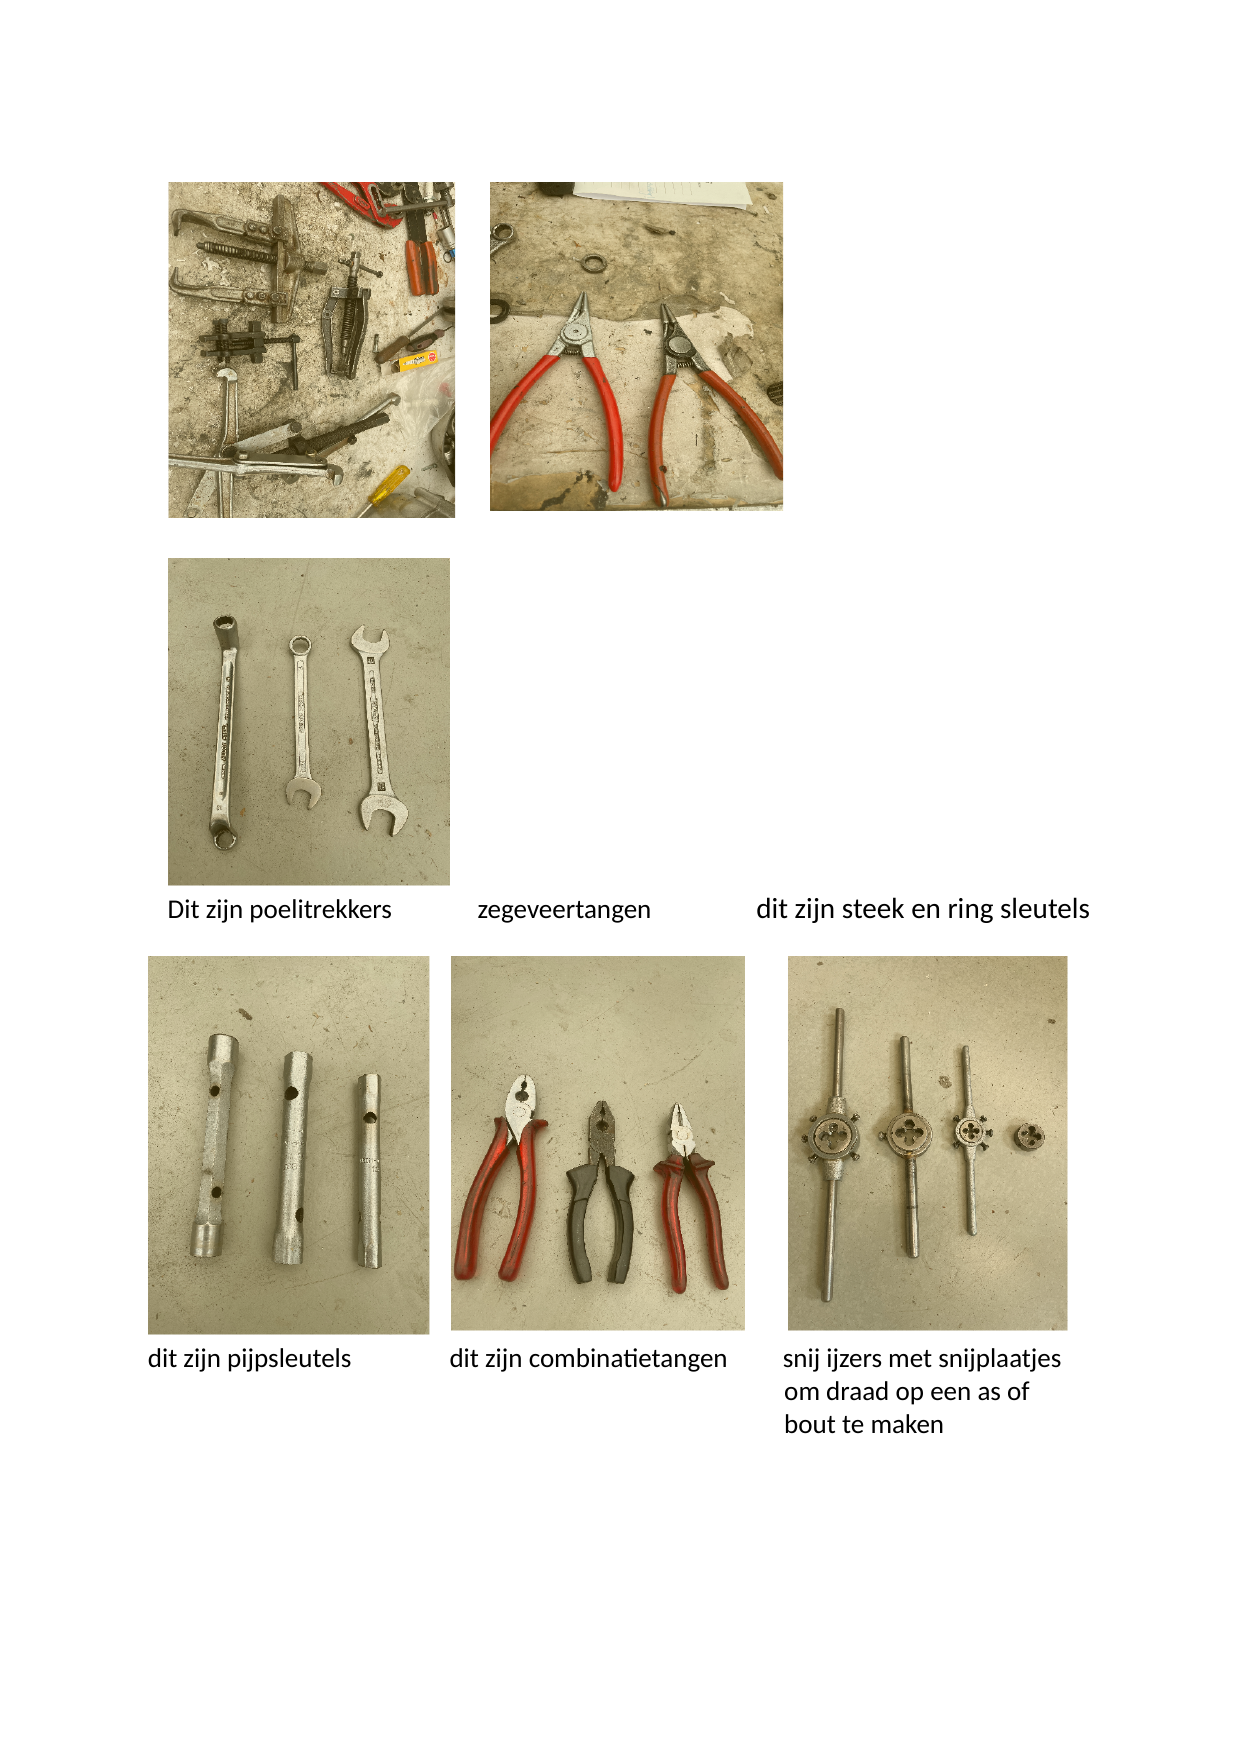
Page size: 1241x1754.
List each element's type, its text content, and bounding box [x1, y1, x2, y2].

text om draad op een as of [148, 1374, 1093, 1407]
text bout te maken [148, 1407, 1093, 1440]
text dit zijn pijpsleutels dit zijn combinatietangen snij ijzers met snijplaatjes [148, 1341, 1093, 1374]
text Dit zijn poelitrekkers zegeveertangen dit zijn steek en ring sleutels [148, 890, 1093, 926]
